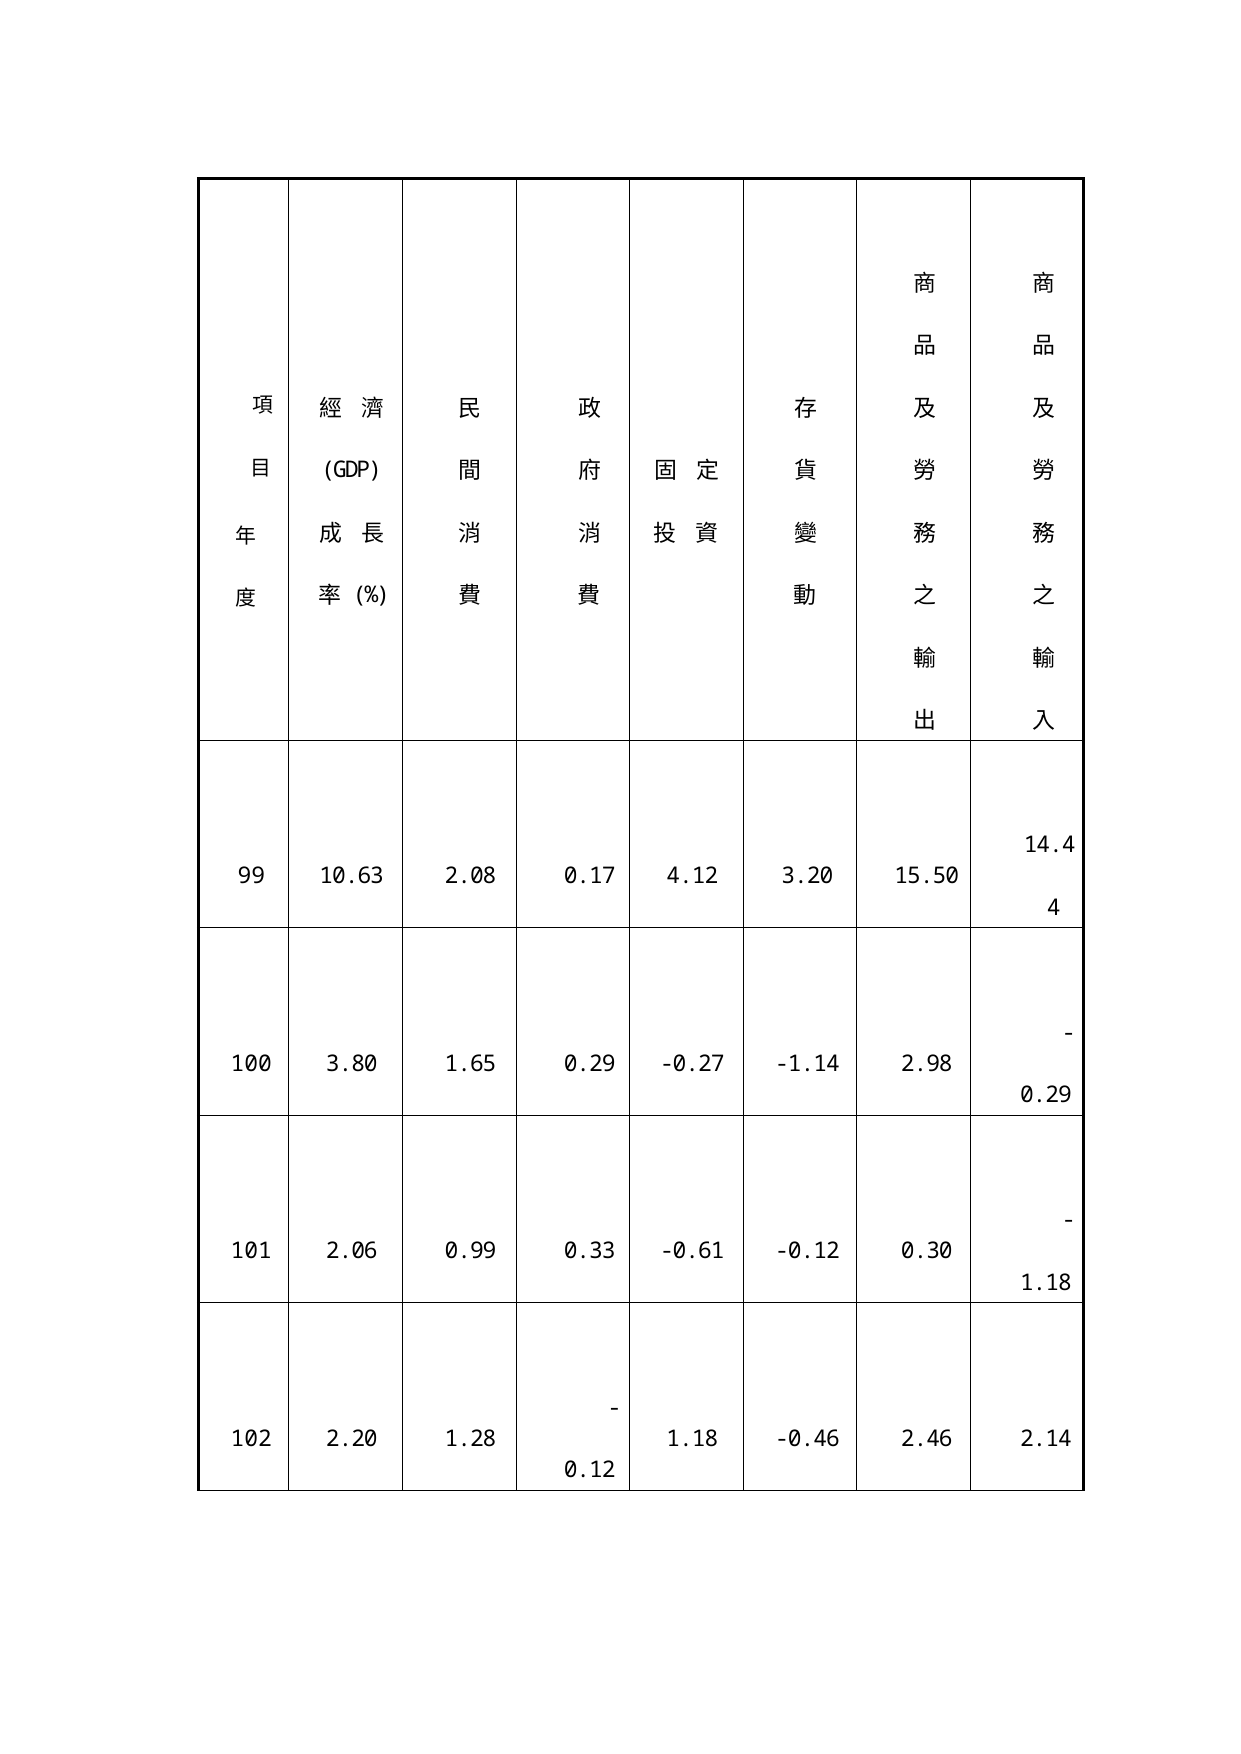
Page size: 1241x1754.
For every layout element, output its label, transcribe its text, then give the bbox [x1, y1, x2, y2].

table_cell 14.44 [971, 741, 1082, 927]
table_cell 15.50 [857, 741, 970, 927]
table_cell 101 [200, 1116, 288, 1302]
table_header 固定投資 [630, 180, 743, 740]
table_cell -0.27 [630, 928, 743, 1115]
table_cell -0.61 [630, 1116, 743, 1302]
table_header 經濟(GDP)成長率(%) [289, 180, 402, 740]
table_header 商品及勞務之輸入 [971, 180, 1082, 740]
table_cell -1.14 [744, 928, 856, 1115]
table_cell -1.18 [971, 1116, 1082, 1302]
table_header 商品及勞務之輸出 [857, 180, 970, 740]
table_cell 0.17 [517, 741, 629, 927]
table_header 民間消費 [403, 180, 516, 740]
table_header 項目 年度 [200, 180, 288, 740]
table_cell 1.18 [630, 1303, 743, 1490]
table_cell 3.80 [289, 928, 402, 1115]
table_cell -0.12 [744, 1116, 856, 1302]
table_cell 102 [200, 1303, 288, 1490]
table_cell 10.63 [289, 741, 402, 927]
table_cell 2.08 [403, 741, 516, 927]
table_cell 100 [200, 928, 288, 1115]
table_cell 1.28 [403, 1303, 516, 1490]
table_cell 0.99 [403, 1116, 516, 1302]
table_cell 2.20 [289, 1303, 402, 1490]
table_header 政府消費 [517, 180, 629, 740]
table_header 存貨變動 [744, 180, 856, 740]
table_cell 0.29 [517, 928, 629, 1115]
table_cell 1.65 [403, 928, 516, 1115]
table_cell 2.98 [857, 928, 970, 1115]
table_cell 3.20 [744, 741, 856, 927]
table_cell 99 [200, 741, 288, 927]
table_cell -0.12 [517, 1303, 629, 1490]
table_cell 2.06 [289, 1116, 402, 1302]
table_cell 4.12 [630, 741, 743, 927]
table_cell 0.30 [857, 1116, 970, 1302]
table_cell -0.46 [744, 1303, 856, 1490]
table_cell -0.29 [971, 928, 1082, 1115]
table_cell 0.33 [517, 1116, 629, 1302]
table_cell 2.14 [971, 1303, 1082, 1490]
table_cell 2.46 [857, 1303, 970, 1490]
